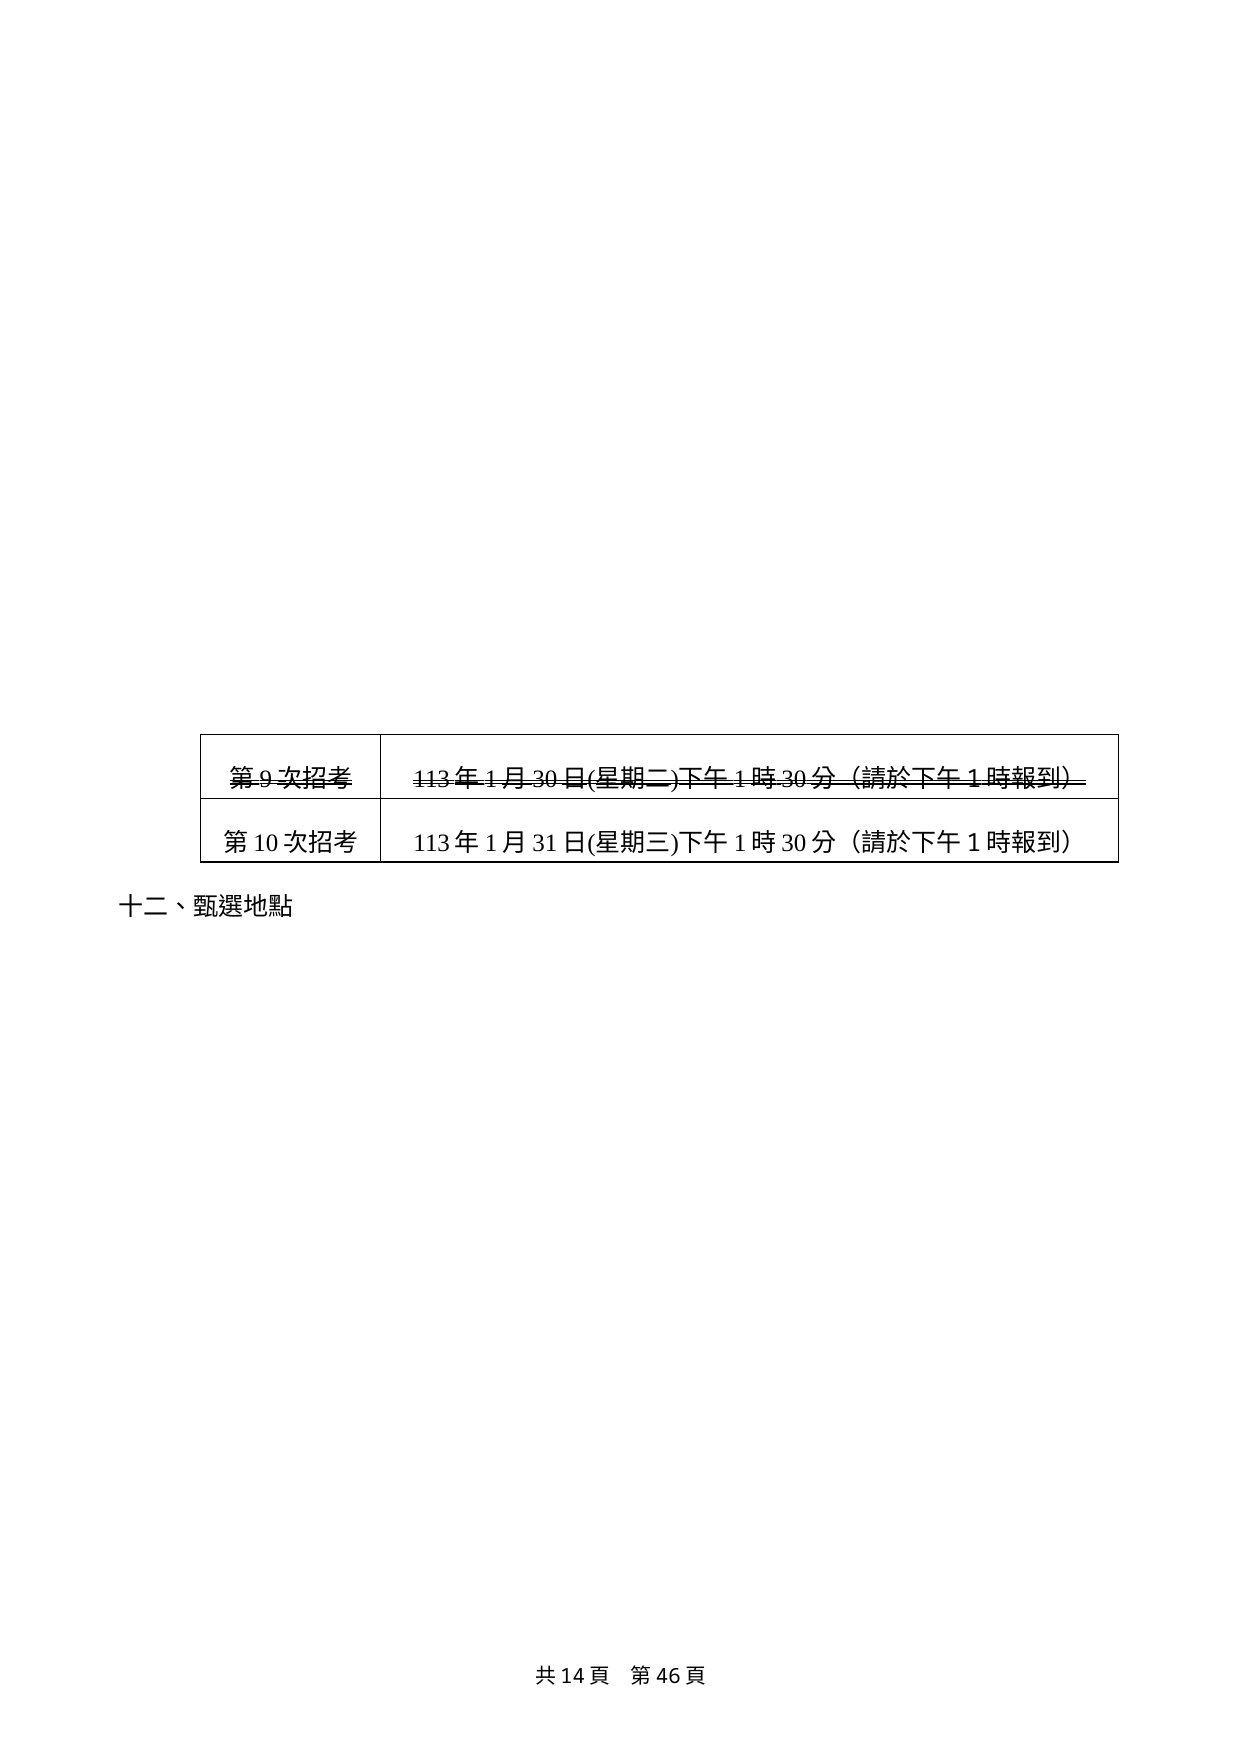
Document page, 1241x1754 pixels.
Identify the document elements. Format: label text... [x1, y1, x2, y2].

table_cell 第9次招考 [201, 735, 380, 798]
text 十二、甄選地點 [118, 862, 1122, 925]
table_cell 第10次招考 [201, 799, 380, 861]
table_cell 113年1月31日(星期三)下午1時30分（請於下午1時報到） [381, 799, 1118, 861]
table_cell 113年1月30日(星期二)下午1時30分（請於下午1時報到） [381, 735, 1118, 798]
